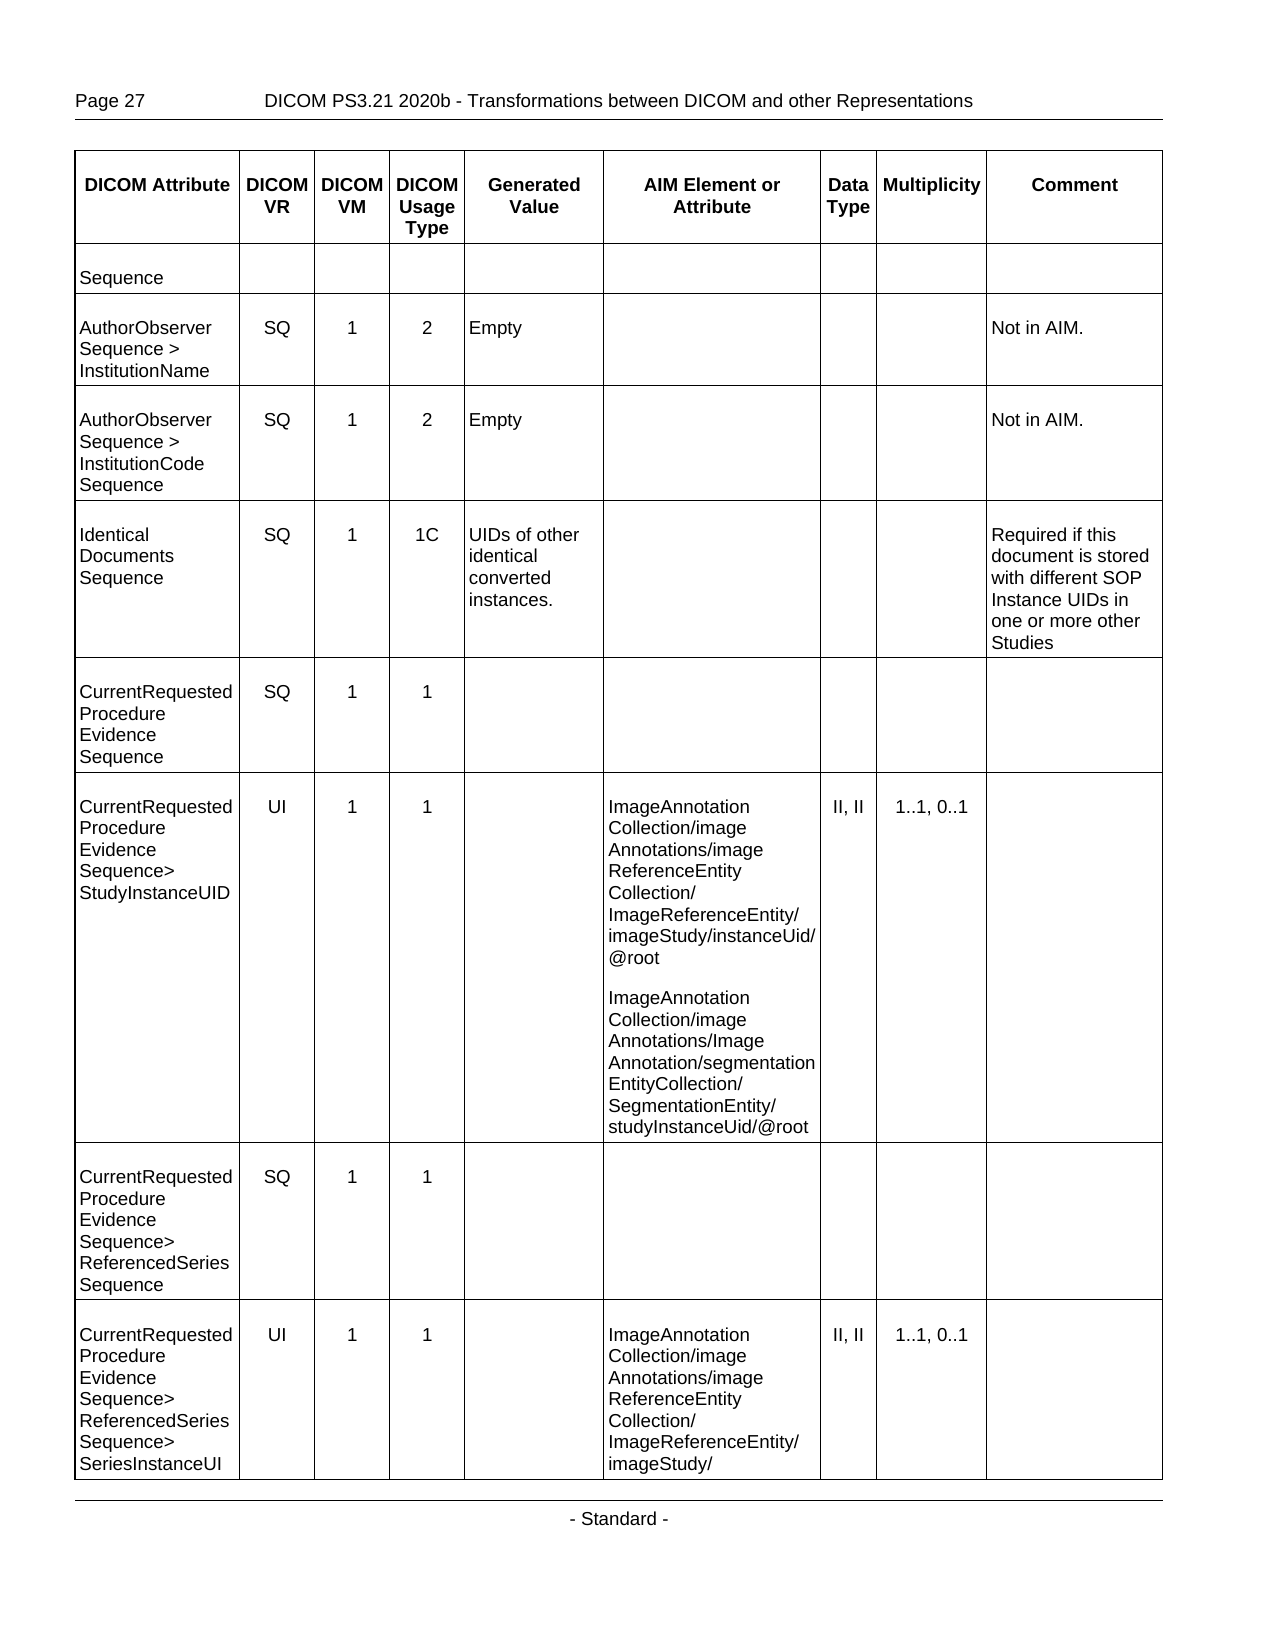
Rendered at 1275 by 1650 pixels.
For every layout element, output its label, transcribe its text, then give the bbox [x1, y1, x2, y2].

table_cell Current​Requested​Procedure​Evidence​Sequence>​ReferencedSeriesSequence>​SeriesInstanceUI [76, 1300, 239, 1478]
table_cell [877, 244, 986, 292]
table_cell 1..1, 0..1 [877, 773, 986, 1142]
table_cell 1 [390, 1300, 464, 1478]
table_cell SQ [240, 386, 314, 500]
table_cell Empty [465, 294, 603, 385]
table_cell SQ [240, 658, 314, 772]
table_cell [877, 294, 986, 385]
table_cell [604, 658, 820, 772]
table_header Generated Value [465, 151, 603, 243]
table_cell [465, 244, 603, 292]
table_cell [987, 1300, 1162, 1478]
table_cell 1..1, 0..1 [877, 1300, 986, 1478]
table_cell [987, 244, 1162, 292]
table_header DICOM Attribute [76, 151, 239, 243]
table_cell 1 [315, 658, 389, 772]
table_cell 1 [315, 1300, 389, 1478]
table_header Data Type [821, 151, 876, 243]
table_cell [987, 658, 1162, 772]
table_cell Empty [465, 386, 603, 500]
table_cell 2 [390, 294, 464, 385]
table_cell Image​Annotation​​Collection/​image​Annotations/​image​Reference​Entity​​Collection/​ImageReferenceEntity/​imageStudy/​ [604, 1300, 820, 1478]
table_cell [465, 773, 603, 1142]
table_cell Sequence [76, 244, 239, 292]
table_cell 1 [315, 294, 389, 385]
table_cell Current​Requested​Procedure​Evidence​Sequence [76, 658, 239, 772]
table_cell Required if this document is stored with different SOP Instance UIDs in one or more other Studies [987, 501, 1162, 657]
table_cell 1 [390, 1143, 464, 1299]
table_cell Not in AIM. [987, 386, 1162, 500]
table_cell 1 [390, 658, 464, 772]
table_cell UIDs of other identical converted instances. [465, 501, 603, 657]
table_cell [877, 1143, 986, 1299]
table_cell Identical​Documents​​Sequence [76, 501, 239, 657]
table_cell [604, 244, 820, 292]
table_cell UI [240, 1300, 314, 1478]
table_cell Author​Observer​Sequence > Institution​Name [76, 294, 239, 385]
table_cell [604, 501, 820, 657]
table_cell [821, 244, 876, 292]
table_cell [987, 773, 1162, 1142]
table_cell UI [240, 773, 314, 1142]
table_cell [604, 294, 820, 385]
table_header DICOM VM [315, 151, 389, 243]
table_cell SQ [240, 1143, 314, 1299]
table_cell II, II [821, 1300, 876, 1478]
table_cell 2 [390, 386, 464, 500]
table_cell [604, 386, 820, 500]
table_cell [821, 1143, 876, 1299]
table_cell [877, 501, 986, 657]
table_cell [821, 658, 876, 772]
table_header Comment [987, 151, 1162, 243]
table_cell 1 [315, 1143, 389, 1299]
table_header Multiplicity [877, 151, 986, 243]
table_cell Author​Observer​Sequence > Institution​Code​Sequence [76, 386, 239, 500]
table_cell [465, 1300, 603, 1478]
table_cell [821, 386, 876, 500]
table_cell [987, 1143, 1162, 1299]
table_cell [877, 658, 986, 772]
table_cell [821, 501, 876, 657]
table_header DICOM VR [240, 151, 314, 243]
table_cell SQ [240, 501, 314, 657]
table_cell [604, 1143, 820, 1299]
table_cell 1C [390, 501, 464, 657]
table_cell 1 [315, 773, 389, 1142]
table_cell [821, 294, 876, 385]
table_cell II, II [821, 773, 876, 1142]
table_cell 1 [315, 501, 389, 657]
table_cell [315, 244, 389, 292]
table_cell Current​Requested​Procedure​Evidence​Sequence>​StudyInstanceUID [76, 773, 239, 1142]
table_cell [390, 244, 464, 292]
table_cell Not in AIM. [987, 294, 1162, 385]
table_header AIM Element or Attribute [604, 151, 820, 243]
table_header DICOM Usage Type [390, 151, 464, 243]
table_cell Image​Annotation​​Collection/​image​Annotations/​image​Reference​Entity​​Collection/​ImageReferenceEntity/​imageStudy/​instanceUid/​@root Image​Annotation​​Collection/​image​Annotations/​Image​Annotation/​​segmentation​Entity​Collection/​SegmentationEntity/​studyInstanceUid/​@root [604, 773, 820, 1142]
table_cell 1 [390, 773, 464, 1142]
table_cell [465, 1143, 603, 1299]
table_cell Current​Requested​Procedure​Evidence​Sequence>​ReferencedSeriesSequence [76, 1143, 239, 1299]
table_cell [877, 386, 986, 500]
table_cell [240, 244, 314, 292]
table_cell 1 [315, 386, 389, 500]
table_cell SQ [240, 294, 314, 385]
table_cell [465, 658, 603, 772]
